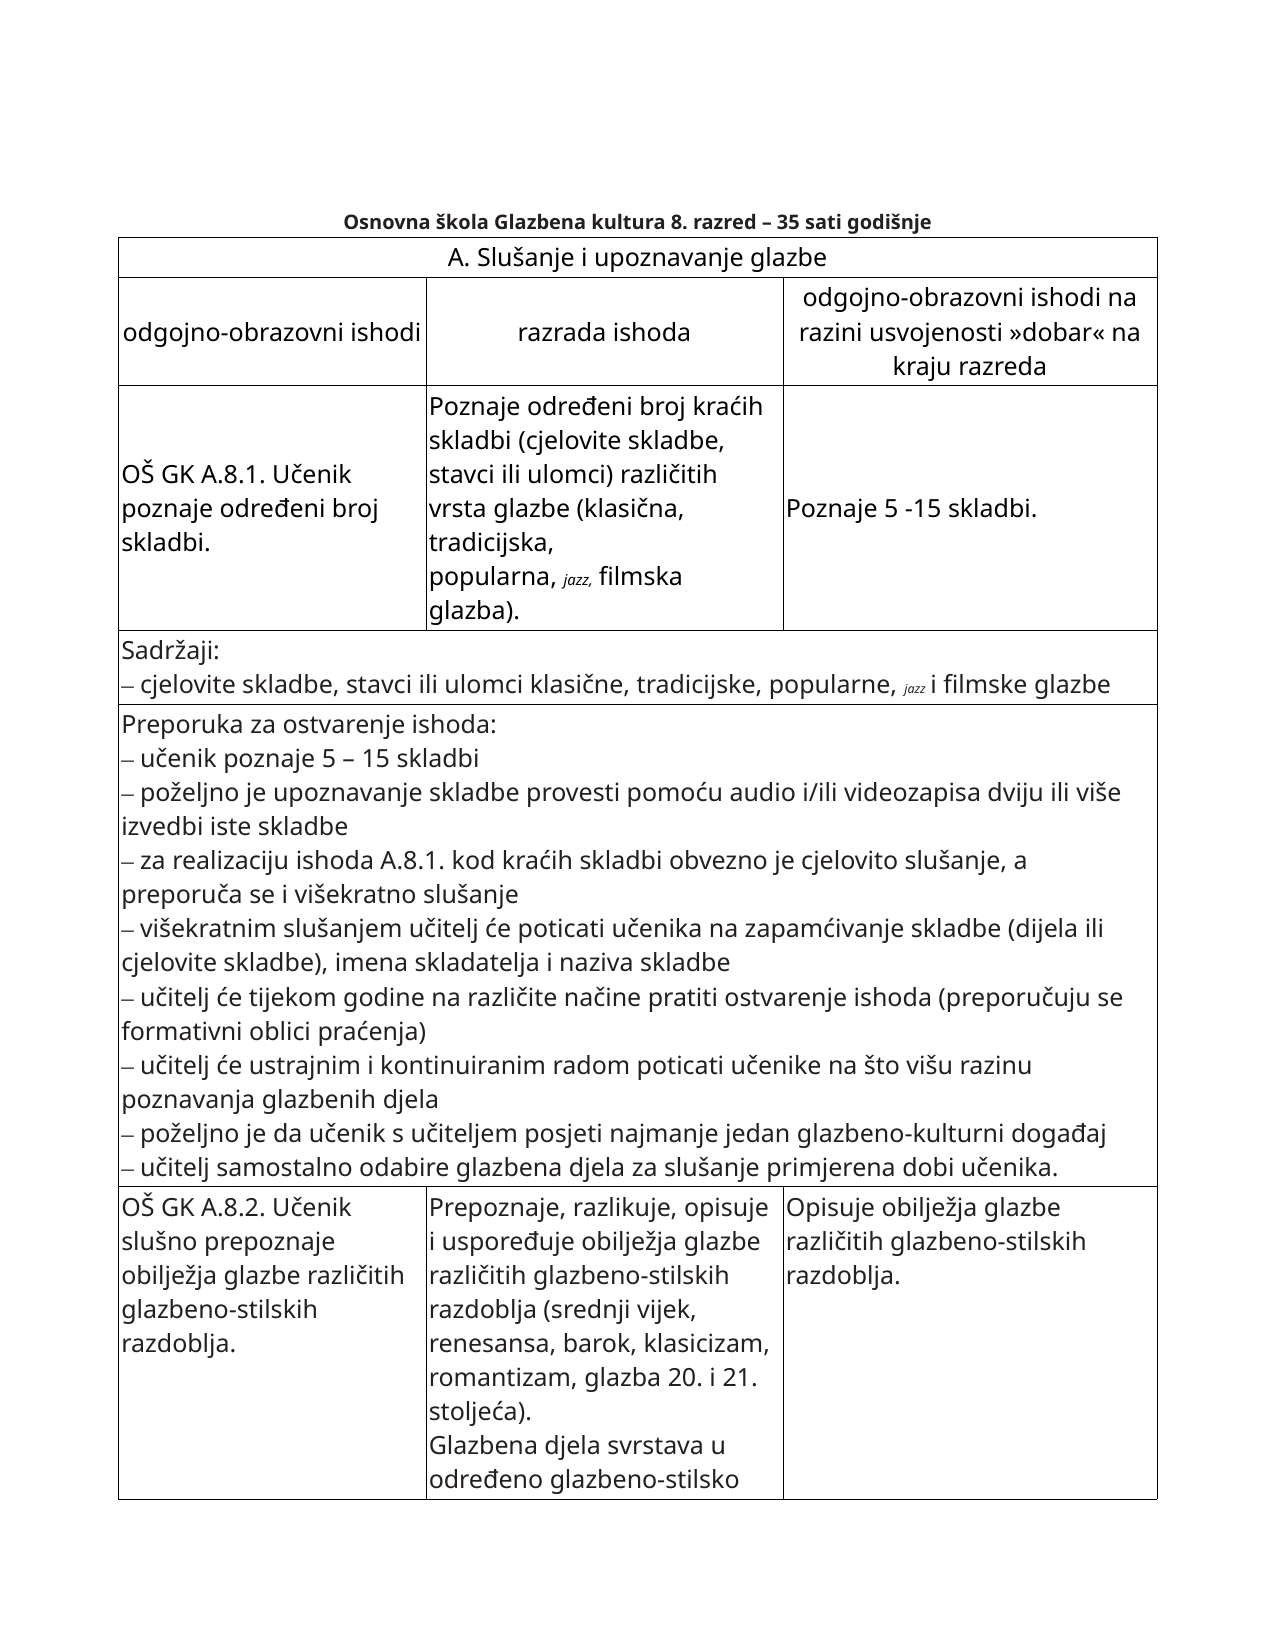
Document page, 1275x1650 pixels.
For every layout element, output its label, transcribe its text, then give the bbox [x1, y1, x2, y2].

table_cell Preporuka za ostvarenje ishoda: – učenik poznaje 5 – 15 skladbi – poželjno je upoznavanje skladbe provesti pomoću audio i/ili videozapisa dviju ili više izvedbi iste skladbe – za realizaciju ishoda A.8.1. kod kraćih skladbi obvezno je cjelovito slušanje, a preporuča se i višekratno slušanje – višekratnim slušanjem učitelj će poticati učenika na zapamćivanje skladbe (dijela ili cjelovite skladbe), imena skladatelja i naziva skladbe – učitelj će tijekom godine na različite načine pratiti ostvarenje ishoda (preporučuju se formativni oblici praćenja) – učitelj će ustrajnim i kontinuiranim radom poticati učenike na što višu razinu poznavanja glazbenih djela – poželjno je da učenik s učiteljem posjeti najmanje jedan glazbeno-kulturni događaj – učitelj samostalno odabire glazbena djela za slušanje primjerena dobi učenika. [119, 705, 1157, 1186]
table_cell Sadržaji: – cjelovite skladbe, stavci ili ulomci klasične, tradicijske, popularne, jazz i filmske glazbe [119, 631, 1157, 704]
table_cell OŠ GK A.8.1. Učenik poznaje određeni broj skladbi. [119, 386, 426, 629]
text Osnovna škola Glazbena kultura 8. razred – 35 sati godišnje [118, 208, 1157, 236]
table_cell razrada ishoda [427, 278, 783, 385]
table_cell OŠ GK A.8.2. Učenik slušno prepoznaje obilježja glazbe različitih glazbeno-stilskih razdoblja. [119, 1187, 426, 1499]
table_cell odgojno-obrazovni ishodi na razini usvojenosti »dobar« na kraju razreda [784, 278, 1157, 385]
table_cell Opisuje obilježja glazbe različitih glazbeno-stilskih razdoblja. [784, 1187, 1157, 1499]
table_cell Poznaje 5 -15 skladbi. [784, 386, 1157, 629]
table_cell Poznaje određeni broj kraćih skladbi (cjelovite skladbe, stavci ili ulomci) različitih vrsta glazbe (klasična, tradicijska, popularna, jazz, filmska glazba). [427, 386, 783, 629]
table_cell Prepoznaje, razlikuje, opisuje i uspoređuje obilježja glazbe različitih glazbeno-stilskih razdoblja (srednji vijek, renesansa, barok, klasicizam, romantizam, glazba 20. i 21. stoljeća). Glazbena djela svrstava u određeno glazbeno-stilsko [427, 1187, 783, 1499]
table_cell odgojno-obrazovni ishodi [119, 278, 426, 385]
table_header A. Slušanje i upoznavanje glazbe [119, 238, 1157, 277]
